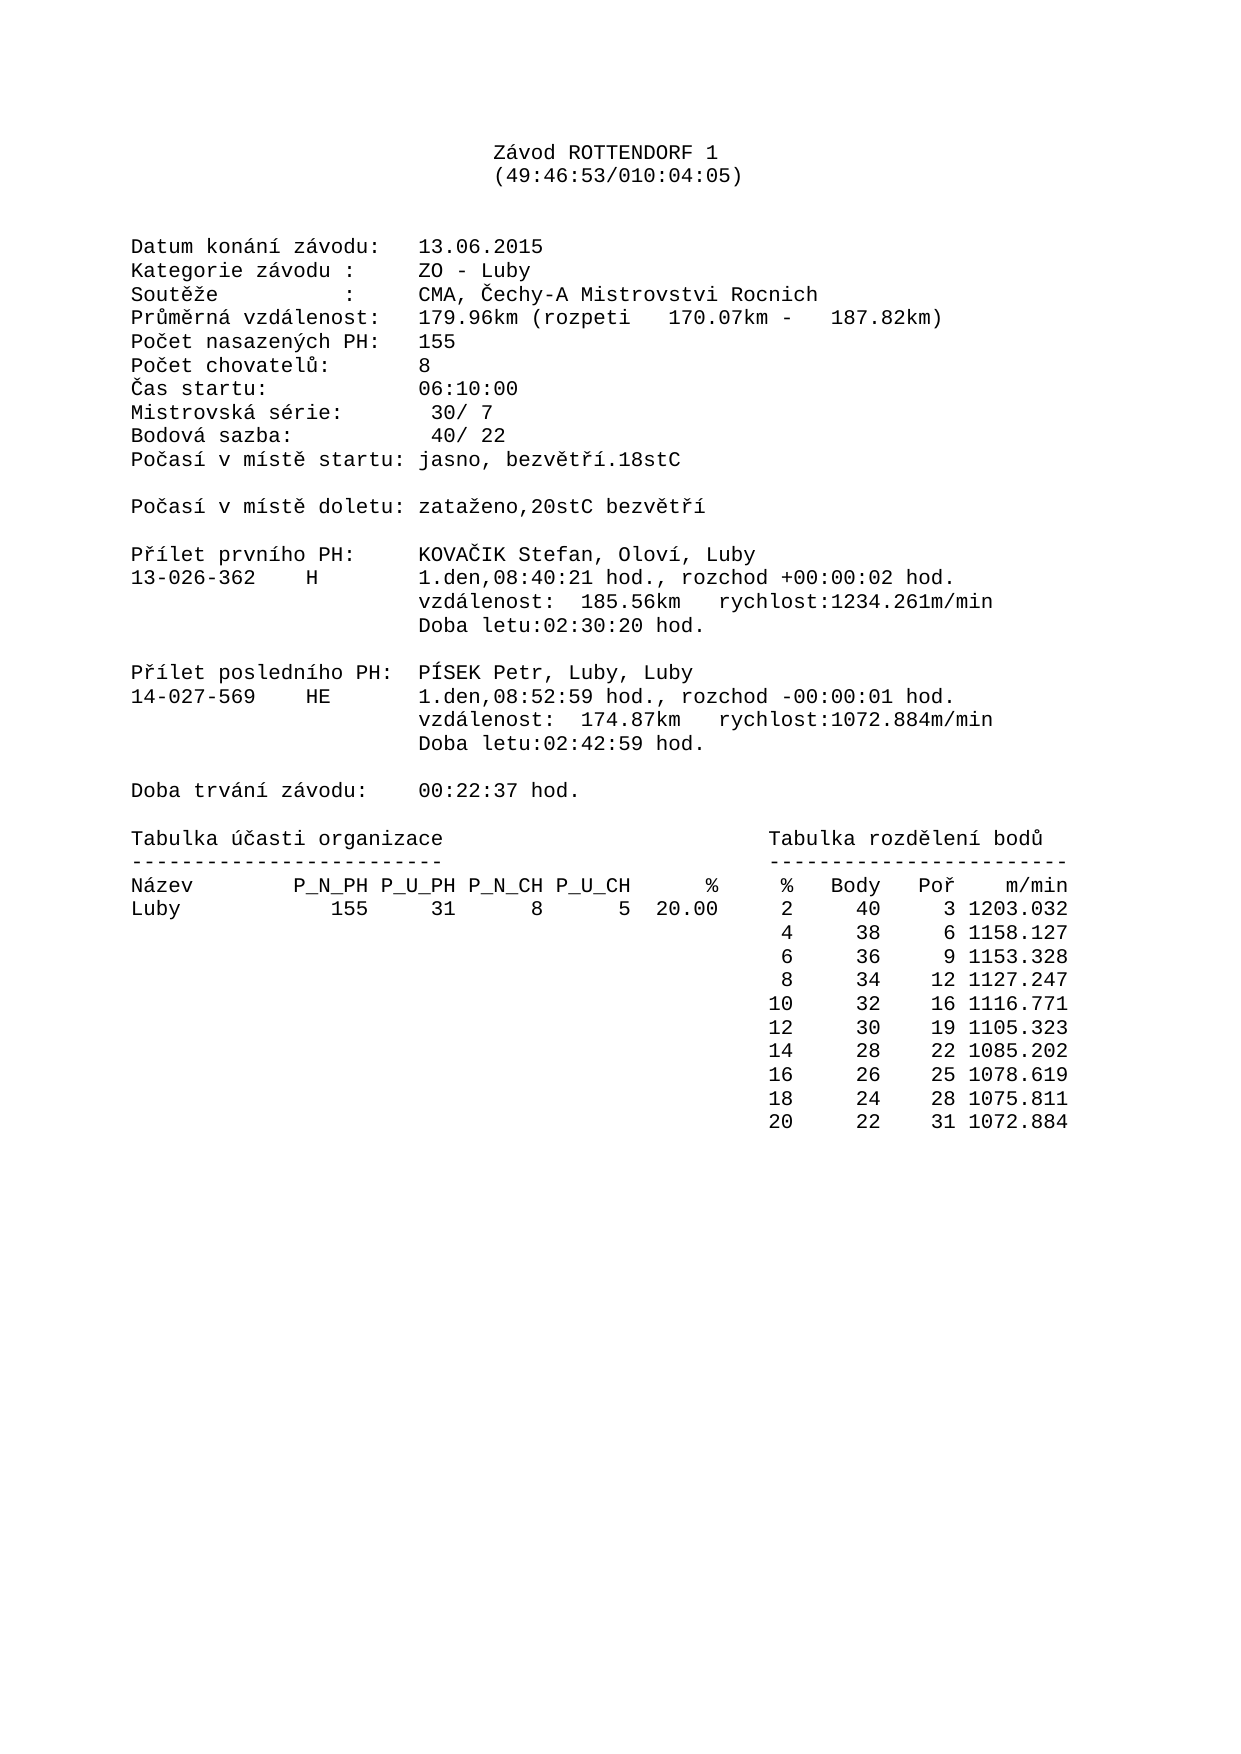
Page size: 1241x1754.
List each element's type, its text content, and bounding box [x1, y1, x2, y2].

text Počet nasazených PH: 155 [118, 331, 1122, 354]
text 4 38 6 1158.127 [118, 922, 1122, 946]
text Čas startu: 06:10:00 [118, 378, 1122, 402]
text 16 26 25 1078.619 [118, 1064, 1122, 1088]
text Závod ROTTENDORF 1 [118, 142, 1122, 165]
text Počet chovatelů: 8 [118, 354, 1122, 378]
text Doba trvání závodu: 00:22:37 hod. [118, 780, 1122, 804]
text 14 28 22 1085.202 [118, 1040, 1122, 1064]
text vzdálenost: 174.87km rychlost:1072.884m/min [118, 709, 1122, 733]
text Přílet prvního PH: KOVAČIK Stefan, Oloví, Luby [118, 544, 1122, 567]
text Doba letu:02:42:59 hod. [118, 733, 1122, 757]
text Soutěže : CMA, Čechy-A Mistrovstvi Rocnich [118, 284, 1122, 307]
text 20 22 31 1072.884 [118, 1111, 1122, 1135]
text Tabulka účasti organizace Tabulka rozdělení bodů [118, 827, 1122, 851]
text ------------------------- ------------------------ [118, 851, 1122, 875]
text 13-026-362 H 1.den,08:40:21 hod., rozchod +00:00:02 hod. [118, 567, 1122, 591]
text Přílet posledního PH: PÍSEK Petr, Luby, Luby [118, 662, 1122, 686]
text Doba letu:02:30:20 hod. [118, 615, 1122, 638]
text Počasí v místě startu: jasno, bezvětří.18stC [118, 449, 1122, 473]
text Průměrná vzdálenost: 179.96km (rozpeti 170.07km - 187.82km) [118, 307, 1122, 331]
text 6 36 9 1153.328 [118, 946, 1122, 969]
text Bodová sazba: 40/ 22 [118, 426, 1122, 449]
text 14-027-569 HE 1.den,08:52:59 hod., rozchod -00:00:01 hod. [118, 686, 1122, 709]
text Mistrovská série: 30/ 7 [118, 402, 1122, 426]
text Kategorie závodu : ZO - Luby [118, 260, 1122, 284]
text (49:46:53/010:04:05) [118, 165, 1122, 189]
text Datum konání závodu: 13.06.2015 [118, 236, 1122, 260]
text 8 34 12 1127.247 [118, 969, 1122, 993]
text Počasí v místě doletu: zataženo,20stC bezvětří [118, 496, 1122, 520]
text vzdálenost: 185.56km rychlost:1234.261m/min [118, 591, 1122, 615]
text 12 30 19 1105.323 [118, 1017, 1122, 1040]
text 18 24 28 1075.811 [118, 1088, 1122, 1111]
text Luby 155 31 8 5 20.00 2 40 3 1203.032 [118, 898, 1122, 922]
text 10 32 16 1116.771 [118, 993, 1122, 1017]
text Název P_N_PH P_U_PH P_N_CH P_U_CH % % Body Poř m/min [118, 875, 1122, 898]
